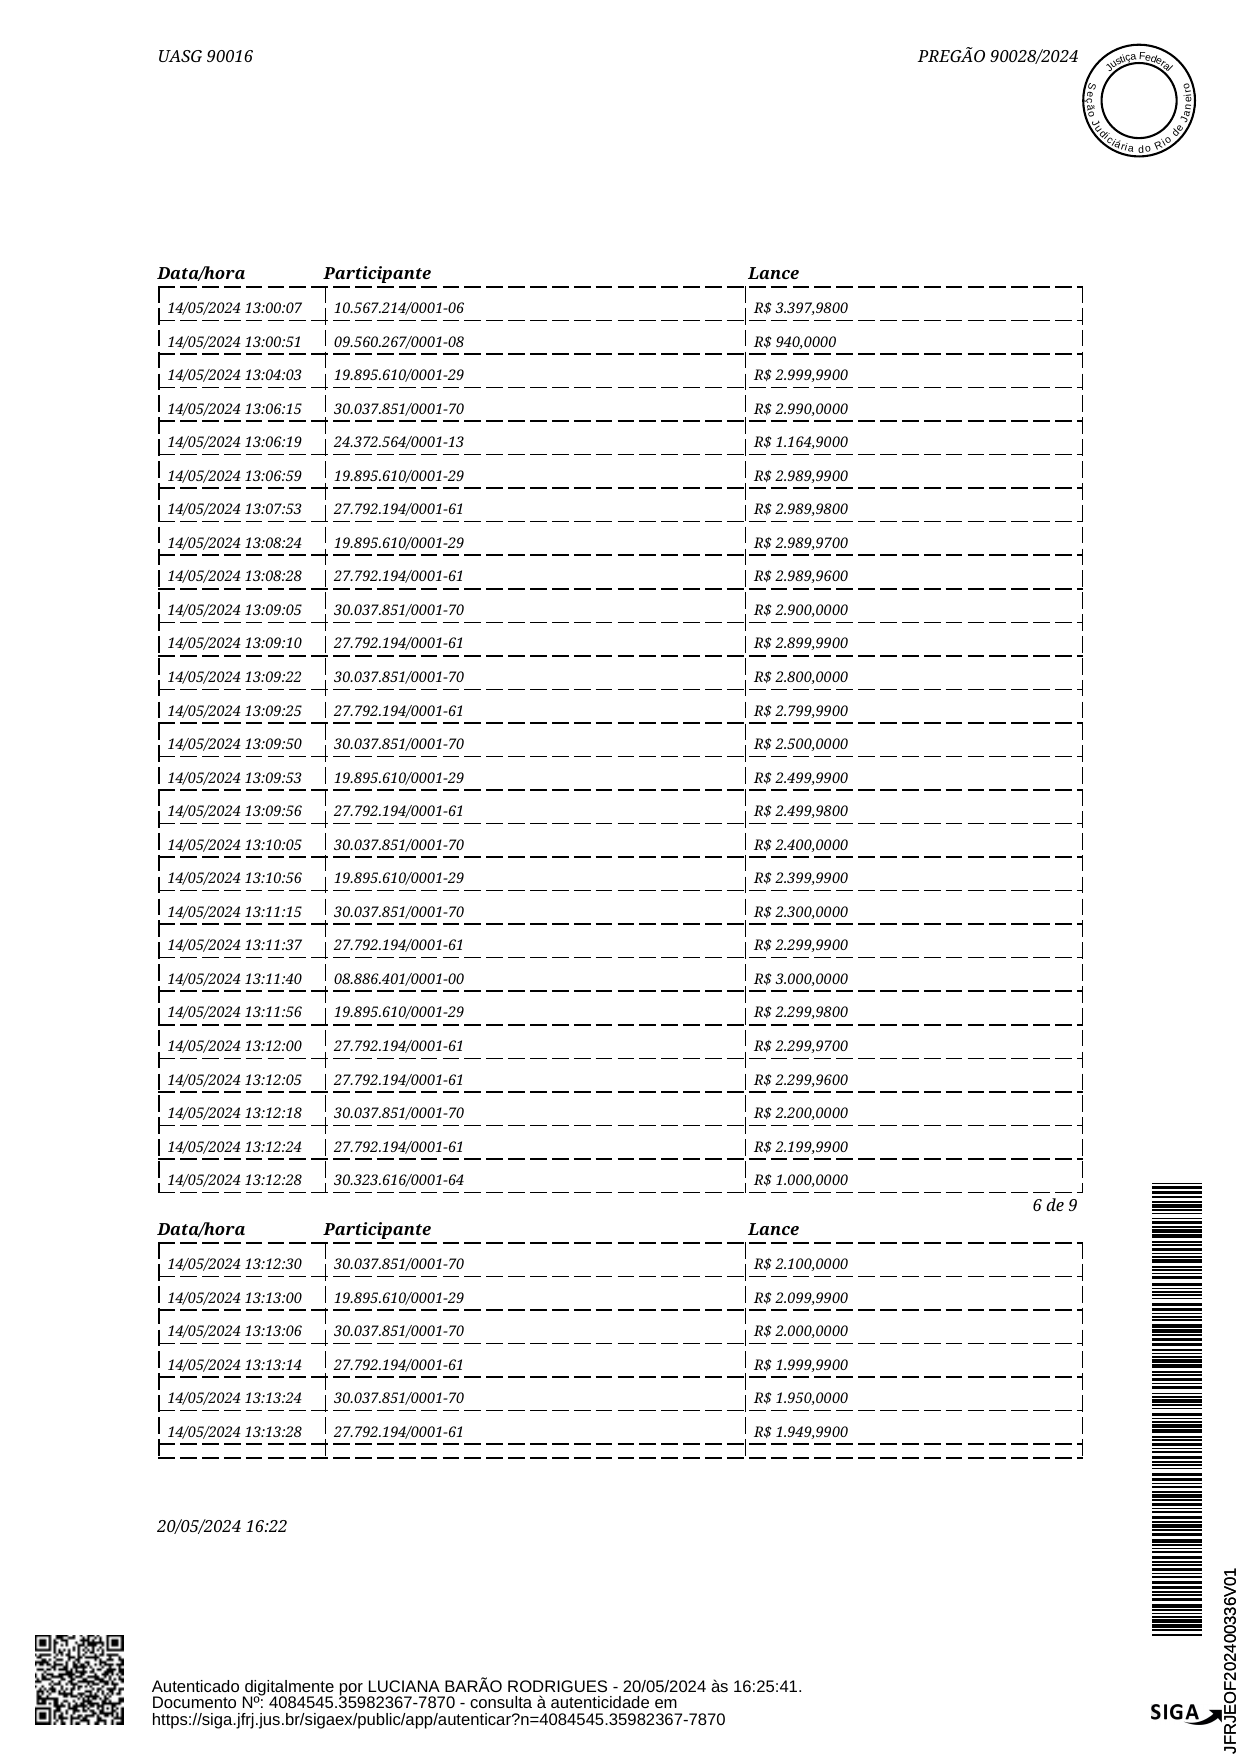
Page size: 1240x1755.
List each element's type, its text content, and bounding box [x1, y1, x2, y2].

table_cell [326, 1443, 746, 1457]
table_cell R$ 2.499,9900 [746, 756, 1082, 789]
table_cell R$ 2.399,9900 [746, 856, 1082, 890]
table_cell 14/05/2024 13:13:28 [159, 1410, 326, 1443]
table_cell R$ 2.499,9800 [746, 789, 1082, 823]
table_cell R$ 2.299,9700 [746, 1024, 1082, 1057]
table_cell 14/05/2024 13:13:00 [159, 1276, 326, 1309]
table_cell 14/05/2024 13:10:05 [159, 823, 326, 856]
table_header R$ 3.397,9800 [746, 286, 1082, 319]
table_cell 27.792.194/0001-61 [326, 554, 746, 588]
table_cell 14/05/2024 13:00:51 [159, 320, 326, 353]
table_cell 14/05/2024 13:06:19 [159, 420, 326, 454]
table_cell 14/05/2024 13:08:28 [159, 554, 326, 588]
table_cell 30.323.616/0001-64 [326, 1158, 746, 1192]
table_cell R$ 3.000,0000 [746, 957, 1082, 990]
table_cell [746, 1443, 1082, 1457]
table_cell R$ 2.989,9700 [746, 521, 1082, 554]
table_cell 19.895.610/0001-29 [326, 990, 746, 1024]
table_cell 14/05/2024 13:06:59 [159, 454, 326, 487]
table_cell 14/05/2024 13:08:24 [159, 521, 326, 554]
table_header 30.037.851/0001-70 [326, 1242, 746, 1276]
table_cell 19.895.610/0001-29 [326, 521, 746, 554]
table_cell 27.792.194/0001-61 [326, 1410, 746, 1443]
table_cell R$ 2.900,0000 [746, 588, 1082, 621]
table_cell 14/05/2024 13:12:28 [159, 1158, 326, 1192]
table_cell R$ 2.300,0000 [746, 890, 1082, 923]
table_cell 27.792.194/0001-61 [326, 689, 746, 722]
table_cell 14/05/2024 13:07:53 [159, 487, 326, 521]
table_cell 14/05/2024 13:13:14 [159, 1343, 326, 1376]
table_cell 27.792.194/0001-61 [326, 789, 746, 823]
table_cell R$ 2.990,0000 [746, 387, 1082, 420]
table_cell R$ 2.500,0000 [746, 722, 1082, 756]
table_cell R$ 2.799,9900 [746, 689, 1082, 722]
table_cell R$ 2.000,0000 [746, 1309, 1082, 1343]
table_cell [159, 1443, 326, 1457]
table_cell 14/05/2024 13:09:25 [159, 689, 326, 722]
table_cell R$ 2.299,9900 [746, 923, 1082, 957]
table_cell 19.895.610/0001-29 [326, 756, 746, 789]
table_cell 14/05/2024 13:11:40 [159, 957, 326, 990]
table_cell 27.792.194/0001-61 [326, 1343, 746, 1376]
table_cell 30.037.851/0001-70 [326, 1091, 746, 1124]
table_cell R$ 2.899,9900 [746, 621, 1082, 655]
table_cell 30.037.851/0001-70 [326, 387, 746, 420]
table_cell 14/05/2024 13:10:56 [159, 856, 326, 890]
table_cell R$ 1.164,9000 [746, 420, 1082, 454]
table_cell 14/05/2024 13:12:18 [159, 1091, 326, 1124]
text Data/hora Participante Lance [157, 262, 1081, 284]
table_cell 30.037.851/0001-70 [326, 1309, 746, 1343]
table_cell R$ 1.000,0000 [746, 1158, 1082, 1192]
table_cell 14/05/2024 13:12:00 [159, 1024, 326, 1057]
table_cell R$ 2.199,9900 [746, 1125, 1082, 1158]
table_cell 30.037.851/0001-70 [326, 1376, 746, 1410]
table_cell R$ 2.989,9800 [746, 487, 1082, 521]
table_cell 08.886.401/0001-00 [326, 957, 746, 990]
table_cell 30.037.851/0001-70 [326, 588, 746, 621]
table_cell R$ 1.950,0000 [746, 1376, 1082, 1410]
text 6 de 9 [157, 1193, 1079, 1216]
table_cell R$ 940,0000 [746, 320, 1082, 353]
table_cell 30.037.851/0001-70 [326, 655, 746, 688]
table_cell 30.037.851/0001-70 [326, 722, 746, 756]
text Data/hora Participante Lance [157, 1218, 1081, 1240]
table_header R$ 2.100,0000 [746, 1242, 1082, 1276]
table_cell 14/05/2024 13:04:03 [159, 353, 326, 387]
table_cell R$ 2.989,9900 [746, 454, 1082, 487]
table_cell 14/05/2024 13:09:50 [159, 722, 326, 756]
table_cell 27.792.194/0001-61 [326, 1024, 746, 1057]
table_cell R$ 1.999,9900 [746, 1343, 1082, 1376]
table_cell 14/05/2024 13:09:22 [159, 655, 326, 688]
table_cell 14/05/2024 13:09:05 [159, 588, 326, 621]
table_cell R$ 2.800,0000 [746, 655, 1082, 688]
table_header 10.567.214/0001-06 [326, 286, 746, 319]
table_cell 14/05/2024 13:09:53 [159, 756, 326, 789]
table_cell R$ 2.200,0000 [746, 1091, 1082, 1124]
table_cell R$ 2.299,9800 [746, 990, 1082, 1024]
table_cell 09.560.267/0001-08 [326, 320, 746, 353]
table_header 14/05/2024 13:00:07 [159, 286, 326, 319]
table_cell 19.895.610/0001-29 [326, 1276, 746, 1309]
table_header 14/05/2024 13:12:30 [159, 1242, 326, 1276]
table_cell R$ 2.400,0000 [746, 823, 1082, 856]
table_cell 14/05/2024 13:09:56 [159, 789, 326, 823]
table_cell 14/05/2024 13:13:24 [159, 1376, 326, 1410]
table_cell 14/05/2024 13:12:24 [159, 1125, 326, 1158]
table_cell 19.895.610/0001-29 [326, 454, 746, 487]
table_cell 14/05/2024 13:12:05 [159, 1058, 326, 1091]
table_cell R$ 1.949,9900 [746, 1410, 1082, 1443]
table_cell 30.037.851/0001-70 [326, 890, 746, 923]
table_cell 14/05/2024 13:06:15 [159, 387, 326, 420]
table_cell 27.792.194/0001-61 [326, 487, 746, 521]
table_cell 27.792.194/0001-61 [326, 621, 746, 655]
table_cell 14/05/2024 13:13:06 [159, 1309, 326, 1343]
table_cell R$ 2.999,9900 [746, 353, 1082, 387]
table_cell 27.792.194/0001-61 [326, 1058, 746, 1091]
table_cell R$ 2.299,9600 [746, 1058, 1082, 1091]
table_cell 14/05/2024 13:11:37 [159, 923, 326, 957]
table_cell 14/05/2024 13:09:10 [159, 621, 326, 655]
table_cell 30.037.851/0001-70 [326, 823, 746, 856]
table_cell 24.372.564/0001-13 [326, 420, 746, 454]
table_cell 19.895.610/0001-29 [326, 856, 746, 890]
table_cell 14/05/2024 13:11:15 [159, 890, 326, 923]
table_cell R$ 2.989,9600 [746, 554, 1082, 588]
table_cell 27.792.194/0001-61 [326, 923, 746, 957]
table_cell R$ 2.099,9900 [746, 1276, 1082, 1309]
table_cell 14/05/2024 13:11:56 [159, 990, 326, 1024]
table_cell 19.895.610/0001-29 [326, 353, 746, 387]
table_cell 27.792.194/0001-61 [326, 1125, 746, 1158]
